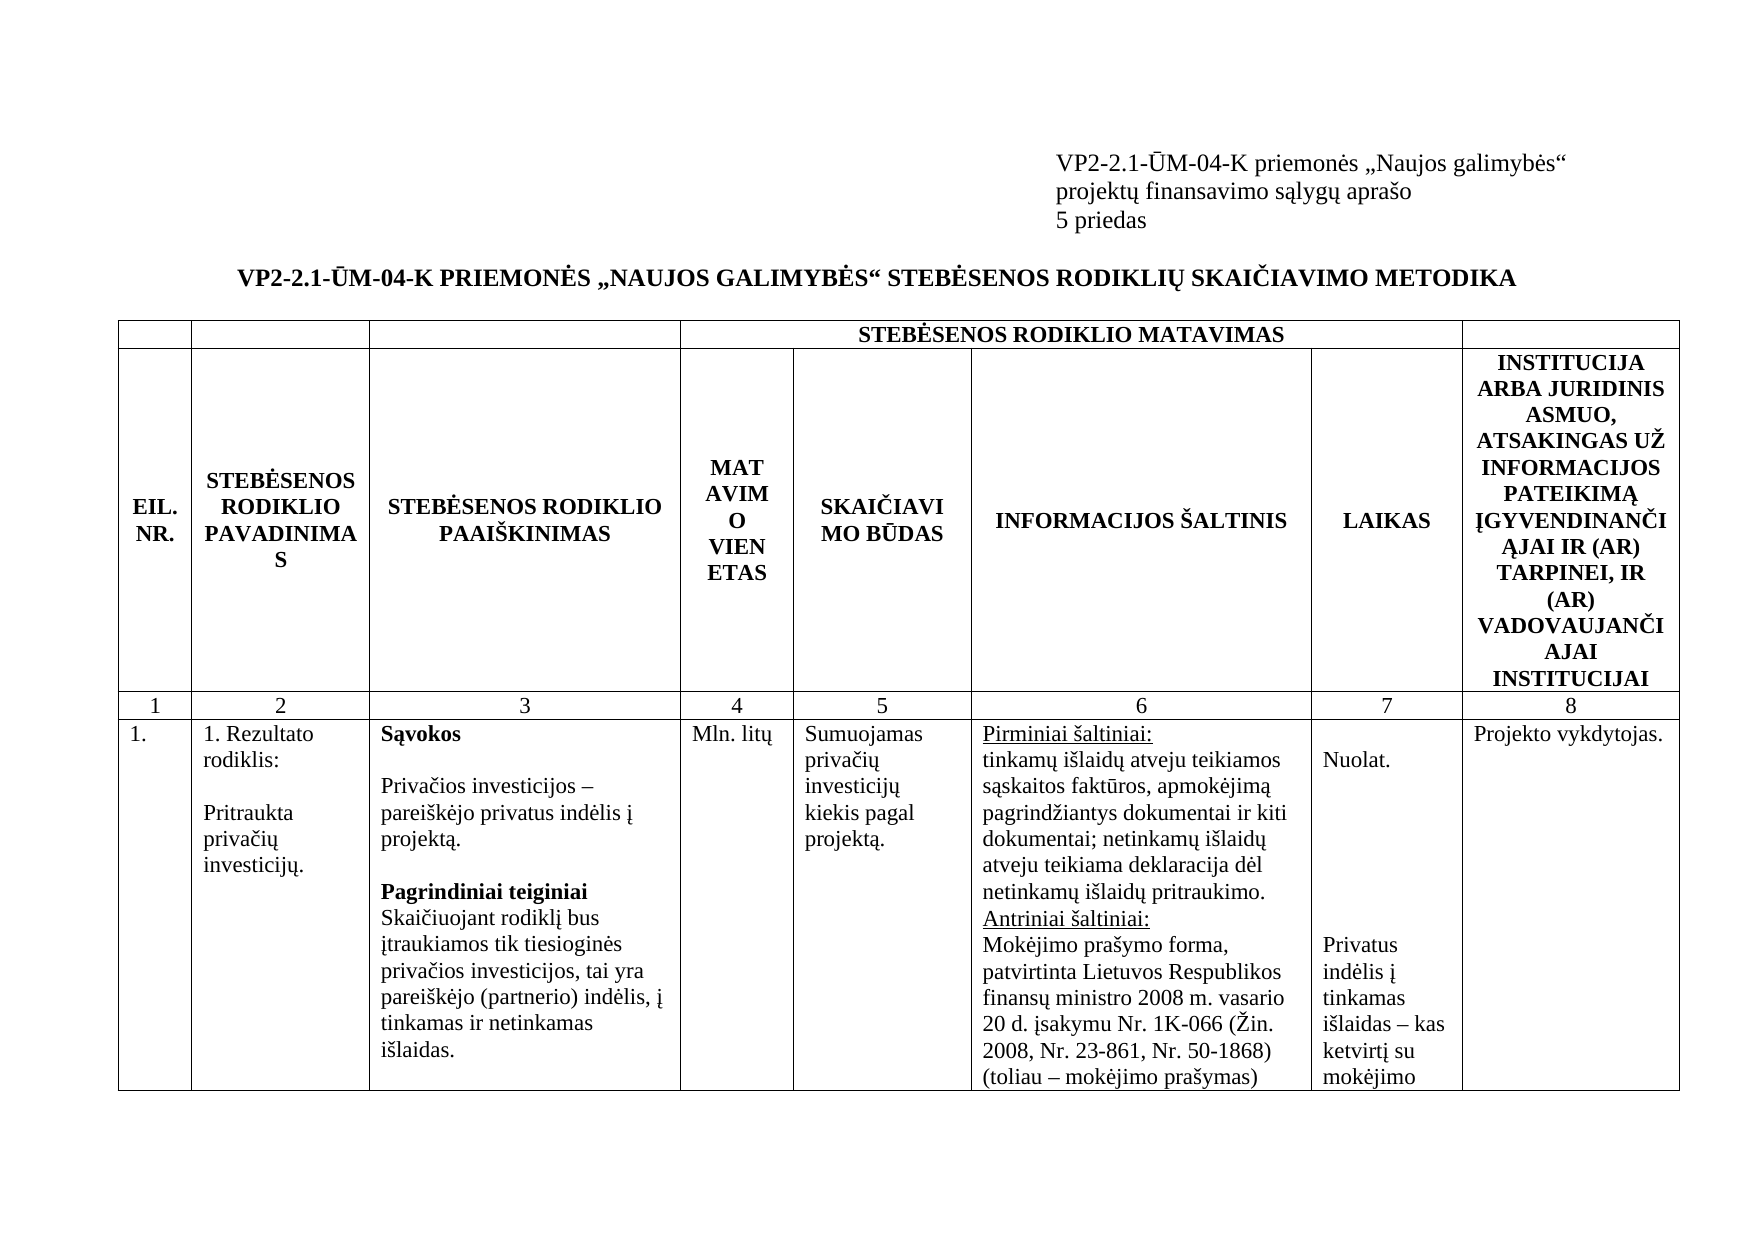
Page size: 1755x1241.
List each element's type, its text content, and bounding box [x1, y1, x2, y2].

table_header [119, 321, 191, 347]
table_cell MATAVIMO VIENETAS [681, 349, 793, 691]
table_cell INSTITUCIJA ARBA JURIDINIS ASMUO, ATSAKINGAS UŽ INFORMACIJOS PATEIKIMĄ ĮGYVENDINANČIĄJAI IR (AR) TARPINEI, IR (AR) VADOVAUJANČIAJAI INSTITUCIJAI [1463, 349, 1679, 691]
table_header [1463, 321, 1679, 347]
table_cell 5 [794, 692, 971, 718]
table_cell Projekto vykdytojas. [1463, 720, 1679, 1089]
table_cell 3 [370, 692, 680, 718]
table_cell Privatus indėlis į tinkamas išlaidas – kas ketvirtį su mokėjimo [1312, 904, 1462, 1089]
table_cell INFORMACIJOS ŠALTINIS [972, 349, 1311, 691]
table_cell 1 [119, 692, 191, 718]
text VP2-2.1-ŪM-04-K priemonės „Naujos galimybės“ [1056, 148, 1636, 176]
table_cell 1. [119, 720, 191, 1089]
table_cell Antriniai šaltiniai: Mokėjimo prašymo forma, patvirtinta Lietuvos Respublikos finansų ministro 2008 m. vasario 20 d. įsakymu Nr. 1K-066 (Žin. 2008, Nr. 23-861, Nr. 50-1868) (toliau – mokėjimo prašymas) [972, 904, 1311, 1089]
table_cell Nuolat. [1312, 720, 1462, 904]
table_header STEBĖSENOS RODIKLIO MATAVIMAS [681, 321, 1462, 347]
table_cell 4 [681, 692, 793, 718]
table_header [370, 321, 680, 347]
table_cell 2 [192, 692, 369, 718]
text 5 priedas [1056, 205, 1636, 234]
table_cell SKAIČIAVIMO BŪDAS [794, 349, 971, 691]
table_header [192, 321, 369, 347]
text projektų finansavimo sąlygų aprašo [1056, 176, 1636, 205]
table_cell 1. Rezultato rodiklis: Pritraukta privačių investicijų. [192, 720, 369, 1089]
table_cell Mln. litų [681, 720, 793, 1089]
table_cell 7 [1312, 692, 1462, 718]
table_cell STEBĖSENOS RODIKLIO PAVADINIMAS [192, 349, 369, 691]
table_cell Sumuojamas privačių investicijų kiekis pagal projektą. [794, 720, 971, 1089]
table_cell 6 [972, 692, 1311, 718]
table_cell LAIKAS [1312, 349, 1462, 691]
table_cell Pirminiai šaltiniai: tinkamų išlaidų atveju teikiamos sąskaitos faktūros, apmokėjimą pagrindžiantys dokumentai ir kiti dokumentai; netinkamų išlaidų atveju teikiama deklaracija dėl netinkamų išlaidų pritraukimo. [972, 720, 1311, 904]
table_cell Sąvokos Privačios investicijos – pareiškėjo privatus indėlis į projektą. Pagrindiniai teiginiai Skaičiuojant rodiklį bus įtraukiamos tik tiesioginės privačios investicijos, tai yra pareiškėjo (partnerio) indėlis, į tinkamas ir netinkamas išlaidas. [370, 720, 680, 1089]
table_cell EIL. NR. [119, 349, 191, 691]
table_cell STEBĖSENOS RODIKLIO PAAIŠKINIMAS [370, 349, 680, 691]
text VP2-2.1-ŪM-04-K PRIEMONĖS „NAUJOS GALIMYBĖS“ STEBĖSENOS RODIKLIŲ SKAIČIAVIMO METODIKA [118, 263, 1636, 291]
table_cell 8 [1463, 692, 1679, 718]
